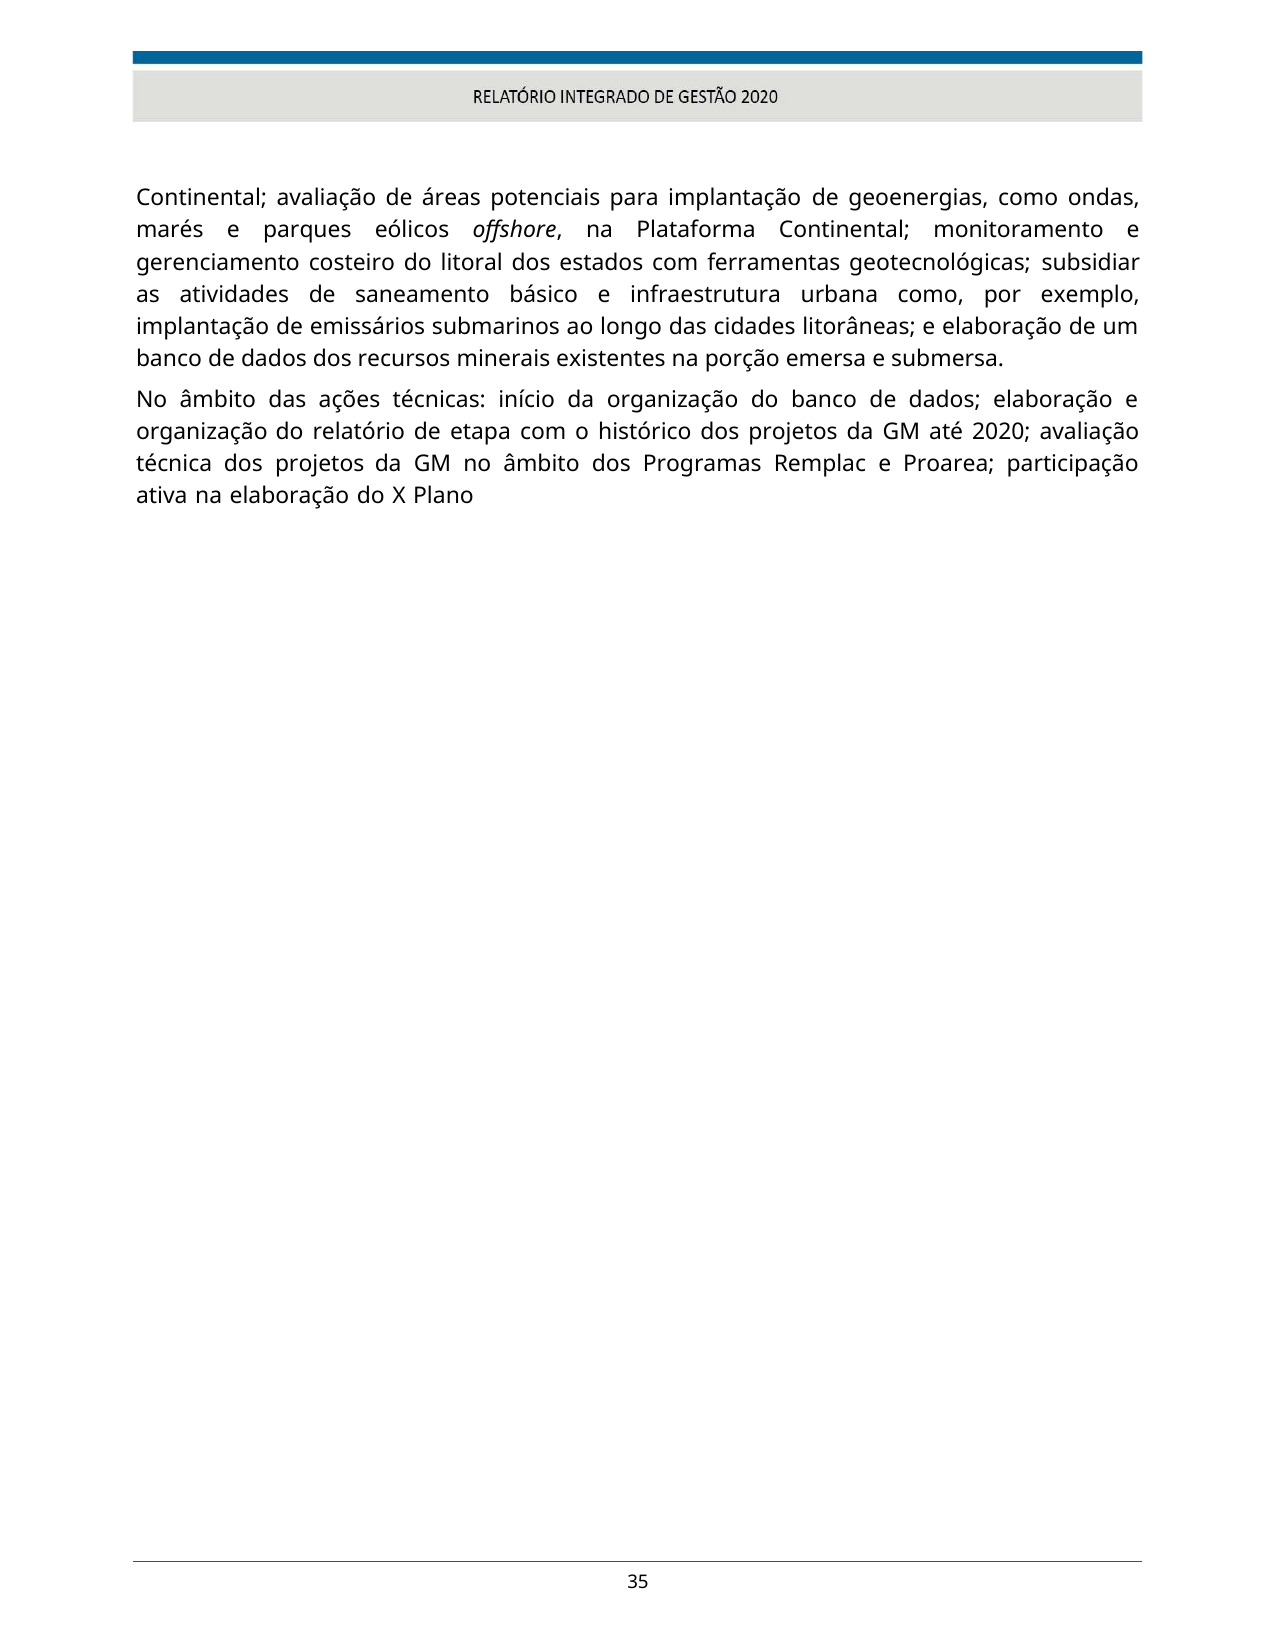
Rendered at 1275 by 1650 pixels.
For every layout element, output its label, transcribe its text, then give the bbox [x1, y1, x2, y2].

text No âmbito das ações técnicas: início da organização do banco de dados; elaboração e organização do relatório de etapa com o histórico dos projetos da GM até 2020; avaliação técnica dos projetos da GM no âmbito dos Programas Remplac e Proarea; participação ativa na elaboração do X Plano [136, 383, 1139, 511]
text Continental; avaliação de áreas potenciais para implantação de geoenergias, como ondas, marés e parques eólicos offshore, na Plataforma Continental; monitoramento e gerenciamento costeiro do litoral dos estados com ferramentas geotecnológicas; subsidiar as atividades de saneamento básico e infraestrutura urbana como, por exemplo, implantação de emissários submarinos ao longo das cidades litorâneas; e elaboração de um banco de dados dos recursos minerais existentes na porção emersa e submersa. [136, 181, 1140, 373]
